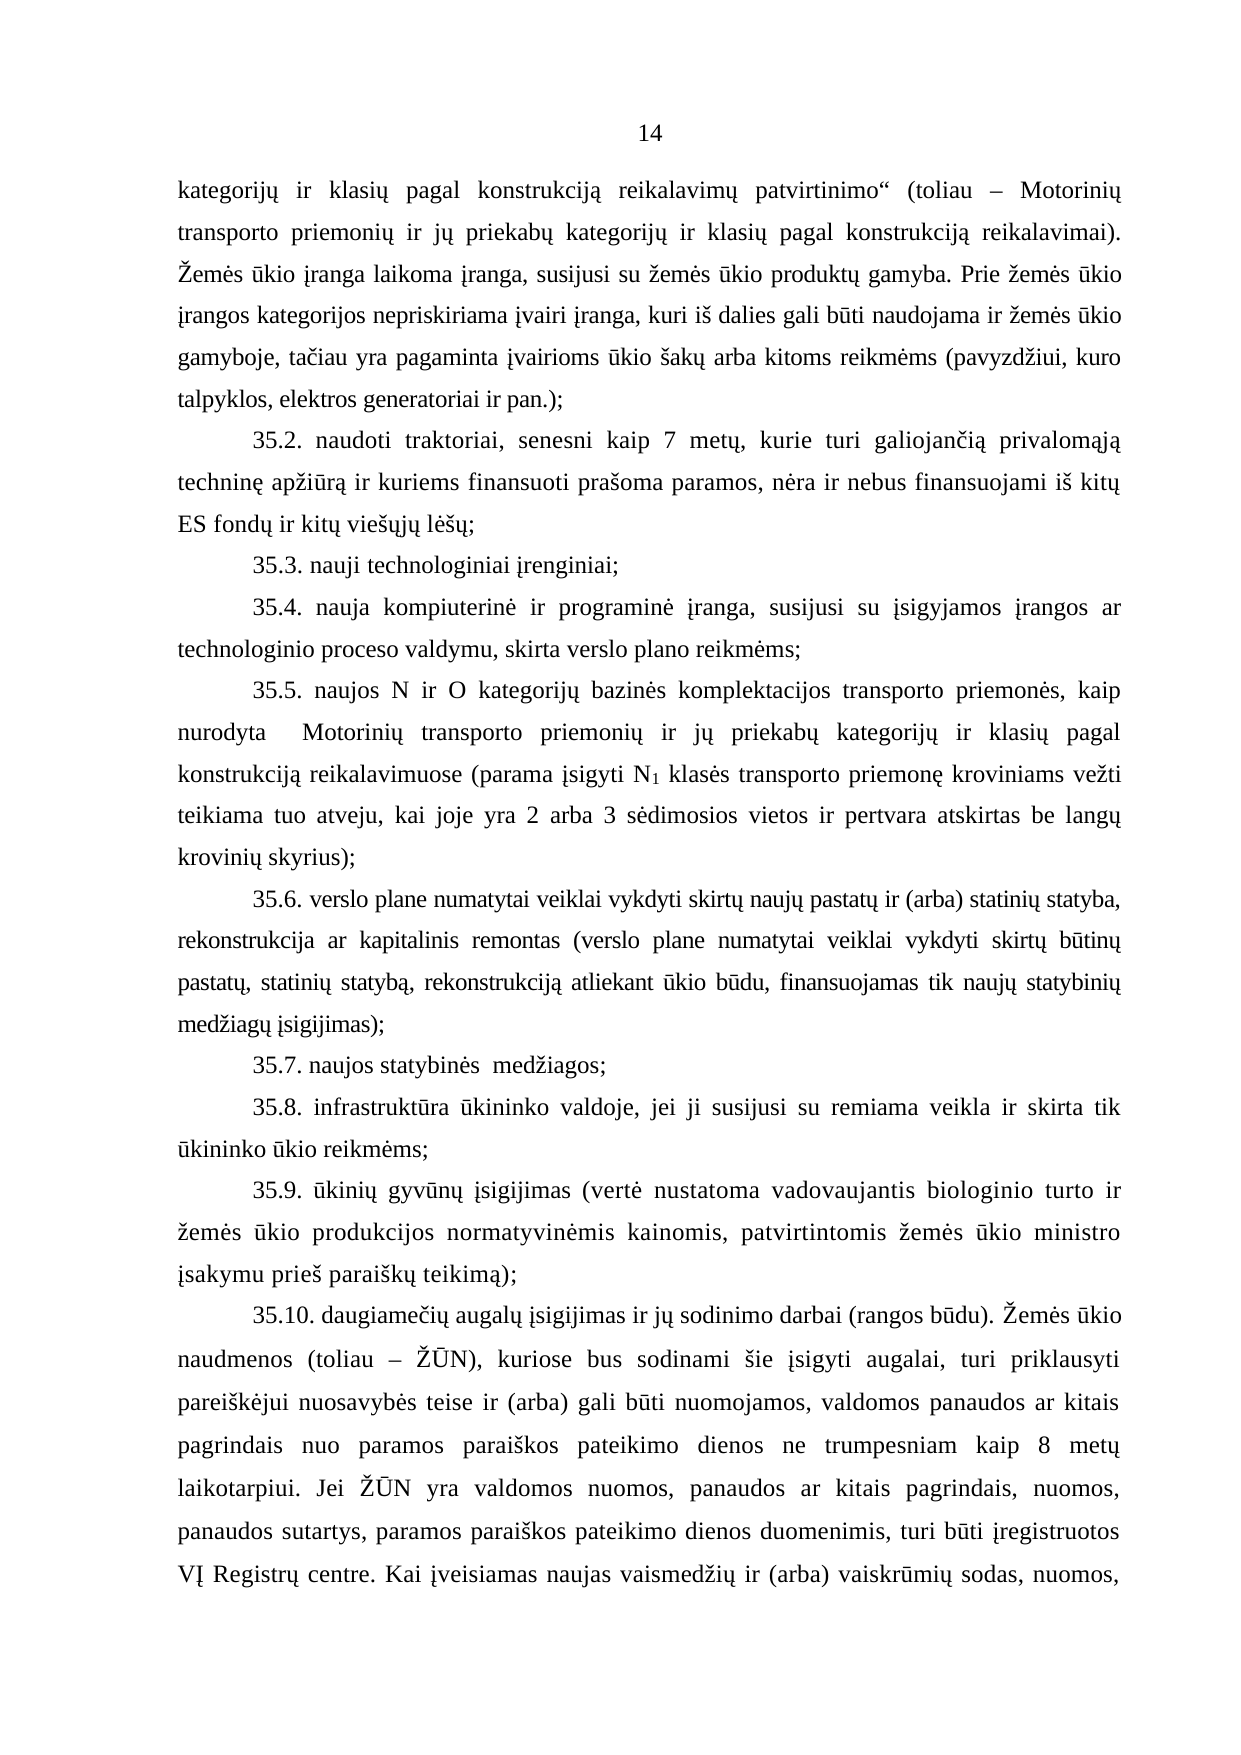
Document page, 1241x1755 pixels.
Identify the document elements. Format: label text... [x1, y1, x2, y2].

text 35.8. infrastruktūra ūkininko valdoje, jei ji susijusi su remiama veikla ir skirta tik ūkininko ūkio reikmėms; [177, 1092, 1122, 1163]
text 35.6. verslo plane numatytai veiklai vykdyti skirtų naujų pastatų ir (arba) statinių statyba, rekonstrukcija ar kapitalinis remontas (verslo plane numatytai veiklai vykdyti skirtų būtinų pastatų, statinių statybą, rekonstrukciją atliekant ūkio būdu, finansuojamas tik naujų statybinių medžiagų įsigijimas); [177, 884, 1122, 1038]
text 35.10. daugiamečių augalų įsigijimas ir jų sodinimo darbai (rangos būdu). Žemės ūkio naudmenos (toliau – ŽŪN), kuriose bus sodinami šie įsigyti augalai, turi priklausyti pareiškėjui nuosavybės teise ir (arba) gali būti nuomojamos, valdomos panaudos ar kitais pagrindais nuo paramos paraiškos pateikimo dienos ne trumpesniam kaip 8 metų laikotarpiui. Jei ŽŪN yra valdomos nuomos, panaudos ar kitais pagrindais, nuomos, panaudos sutartys, paramos paraiškos pateikimo dienos duomenimis, turi būti įregistruotos VĮ Registrų centre. Kai įveisiamas naujas vaismedžių ir (arba) vaiskrūmių sodas, nuomos, [177, 1301, 1122, 1588]
text 35.4. nauja kompiuterinė ir programinė įranga, susijusi su įsigyjamos įrangos ar technologinio proceso valdymu, skirta verslo plano reikmėms; [177, 592, 1122, 663]
text 35.7. naujos statybinės medžiagos; [177, 1051, 1122, 1079]
text 35.3. nauji technologiniai įrenginiai; [177, 551, 1122, 579]
text 35.9. ūkinių gyvūnų įsigijimas (vertė nustatoma vadovaujantis biologinio turto ir žemės ūkio produkcijos normatyvinėmis kainomis, patvirtintomis žemės ūkio ministro įsakymu prieš paraiškų teikimą); [177, 1176, 1122, 1288]
text 35.2. naudoti traktoriai, senesni kaip 7 metų, kurie turi galiojančią privalomąją techninę apžiūrą ir kuriems finansuoti prašoma paramos, nėra ir nebus finansuojami iš kitų ES fondų ir kitų viešųjų lėšų; [177, 426, 1122, 538]
text kategorijų ir klasių pagal konstrukciją reikalavimų patvirtinimo“ (toliau – Motorinių transporto priemonių ir jų priekabų kategorijų ir klasių pagal konstrukciją reikalavimai). Žemės ūkio įranga laikoma įranga, susijusi su žemės ūkio produktų gamyba. Prie žemės ūkio įrangos kategorijos nepriskiriama įvairi įranga, kuri iš dalies gali būti naudojama ir žemės ūkio gamyboje, tačiau yra pagaminta įvairioms ūkio šakų arba kitoms reikmėms (pavyzdžiui, kuro talpyklos, elektros generatoriai ir pan.); [177, 176, 1122, 413]
text 35.5. naujos N ir O kategorijų bazinės komplektacijos transporto priemonės, kaip nurodyta Motorinių transporto priemonių ir jų priekabų kategorijų ir klasių pagal konstrukciją reikalavimuose (parama įsigyti N1 klasės transporto priemonę kroviniams vežti teikiama tuo atveju, kai joje yra 2 arba 3 sėdimosios vietos ir pertvara atskirtas be langų krovinių skyrius); [177, 676, 1122, 871]
